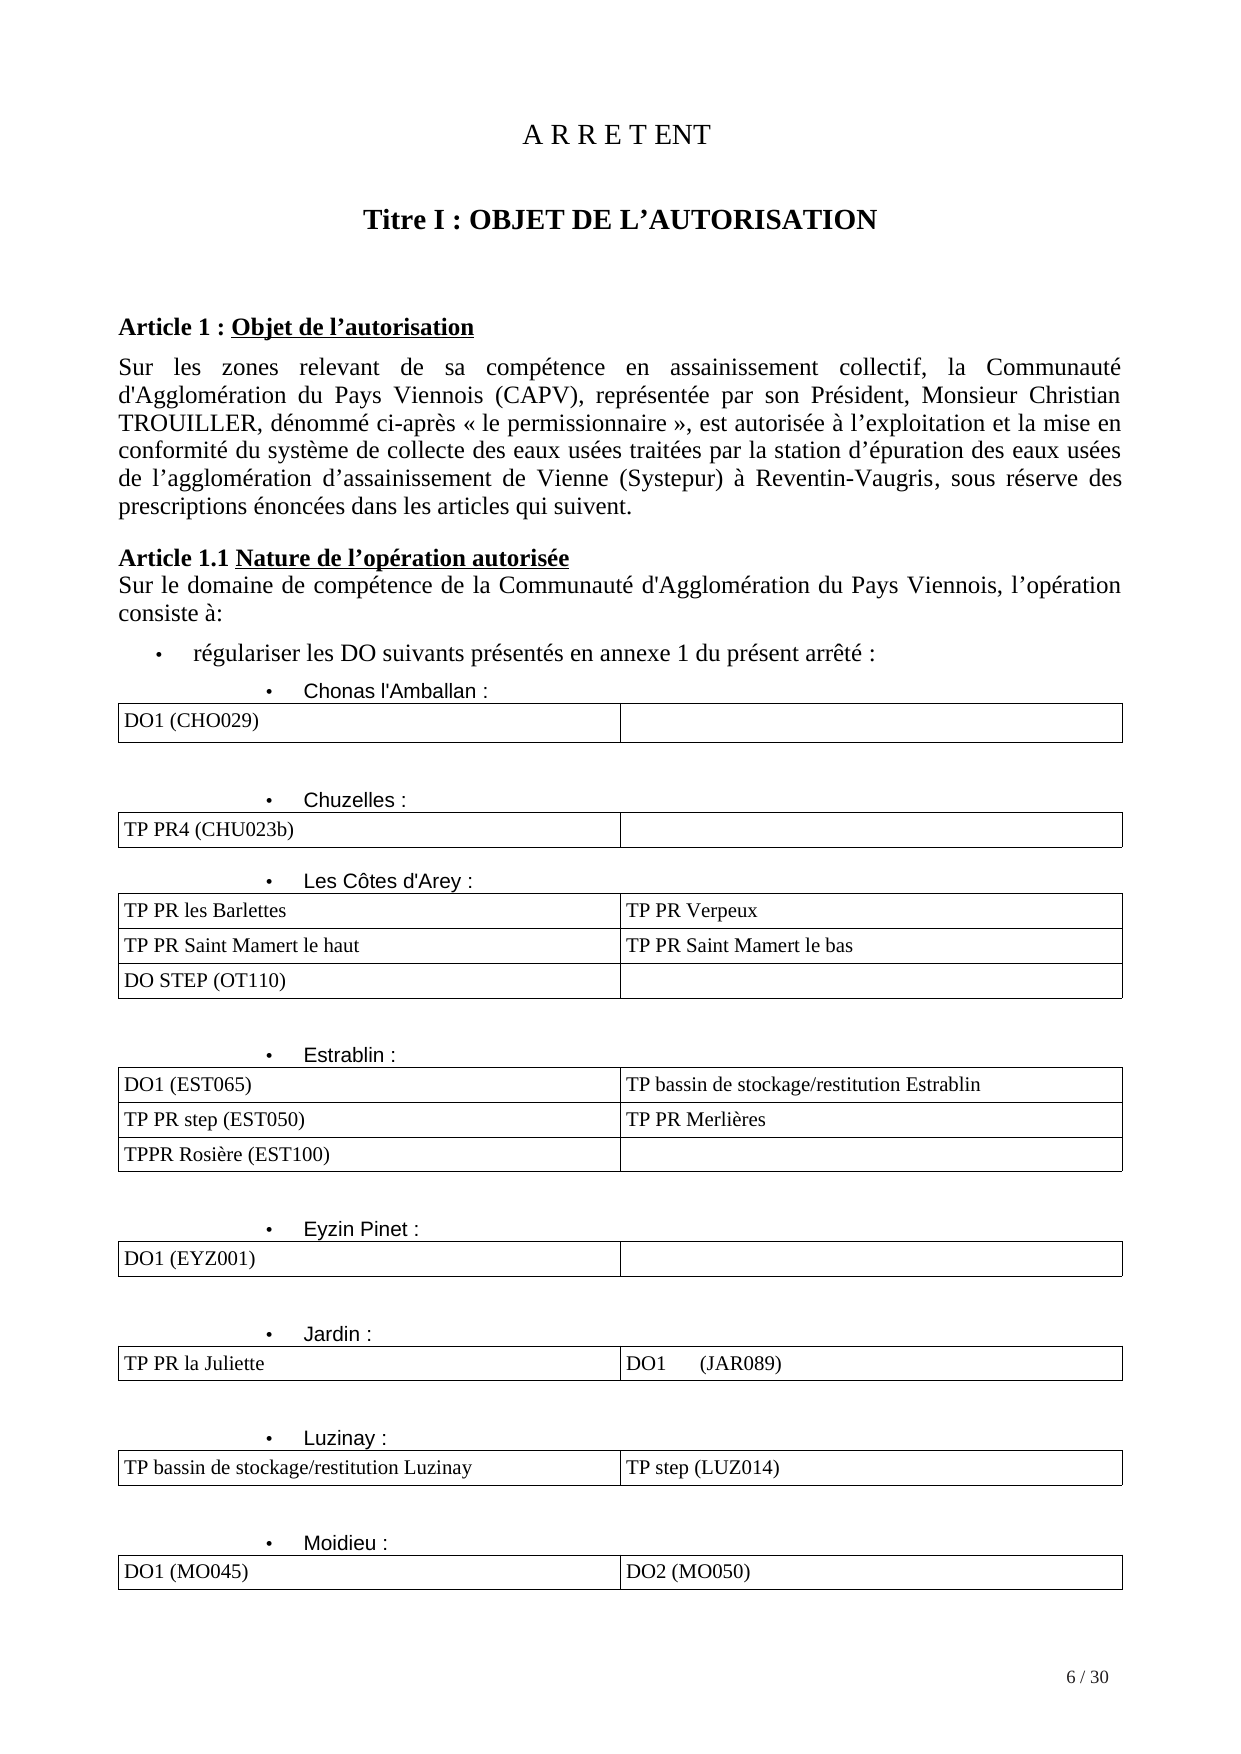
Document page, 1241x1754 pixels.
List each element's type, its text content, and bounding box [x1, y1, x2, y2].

list Estrablin : [266, 1044, 1122, 1067]
list Les Côtes d'Arey : [266, 870, 1122, 893]
table_cell TP PR step (EST050) [119, 1103, 620, 1137]
table_header DO1 (EYZ001) [119, 1242, 620, 1276]
table_cell TP PR Merlières [621, 1103, 1122, 1137]
table_header DO1 (JAR089) [621, 1347, 1122, 1380]
table_header TP bassin de stockage/restitution Estrablin [621, 1068, 1122, 1102]
table_cell TP PR Saint Mamert le haut [119, 929, 620, 963]
table_cell [621, 1138, 1122, 1171]
text Sur le domaine de compétence de la Communauté d'Agglomération du Pays Viennois, l’opération consiste à: [118, 572, 1122, 627]
list Chonas l'Amballan : [266, 680, 1122, 703]
text Sur les zones relevant de sa compétence en assainissement collectif, la Communauté d'Agglomération du Pays Viennois (CAPV), représentée par son Président, Monsieur Christian TROUILLER, dénommé ci-après « le permissionnaire », est autorisée à l’exploitation et la mise en conformité du système de collecte des eaux usées traitées par la station d’épuration des eaux usées de l’agglomération d’assainissement de Vienne (Systepur) à Reventin-Vaugris, sous réserve des prescriptions énoncées dans les articles qui suivent. [118, 353, 1122, 519]
table_cell [621, 964, 1122, 997]
table_header [621, 1242, 1122, 1276]
table_header TP bassin de stockage/restitution Luzinay [119, 1451, 620, 1485]
list Luzinay : [266, 1427, 1122, 1450]
list Chuzelles : [266, 789, 1122, 812]
list Jardin : [266, 1322, 1122, 1346]
table_header TP PR la Juliette [119, 1347, 620, 1380]
table_header DO2 (MO050) [621, 1556, 1122, 1589]
table_header DO1 (MO045) [119, 1556, 620, 1589]
table_header [621, 813, 1122, 847]
list régulariser les DO suivants présentés en annexe 1 du présent arrêté : [156, 639, 1122, 667]
table_header [621, 704, 1122, 742]
table_cell DO STEP (OT110) [119, 964, 620, 997]
table_header TP PR les Barlettes [119, 894, 620, 928]
table_header TP PR Verpeux [621, 894, 1122, 928]
subtitle Objet de l’autorisation [118, 313, 1122, 341]
list Eyzin Pinet : [266, 1218, 1122, 1241]
table_header DO1 (EST065) [119, 1068, 620, 1102]
subtitle Nature de l’opération autorisée [118, 544, 1122, 572]
table_cell TPPR Rosière (EST100) [119, 1138, 620, 1171]
table_header TP PR4 (CHU023b) [119, 813, 620, 847]
table_header DO1 (CHO029) [119, 704, 620, 742]
list Moidieu : [266, 1531, 1122, 1554]
table_cell TP PR Saint Mamert le bas [621, 929, 1122, 963]
table_header TP step (LUZ014) [621, 1451, 1122, 1485]
text Titre I : OBJET DE L’AUTORISATION [118, 203, 1122, 235]
